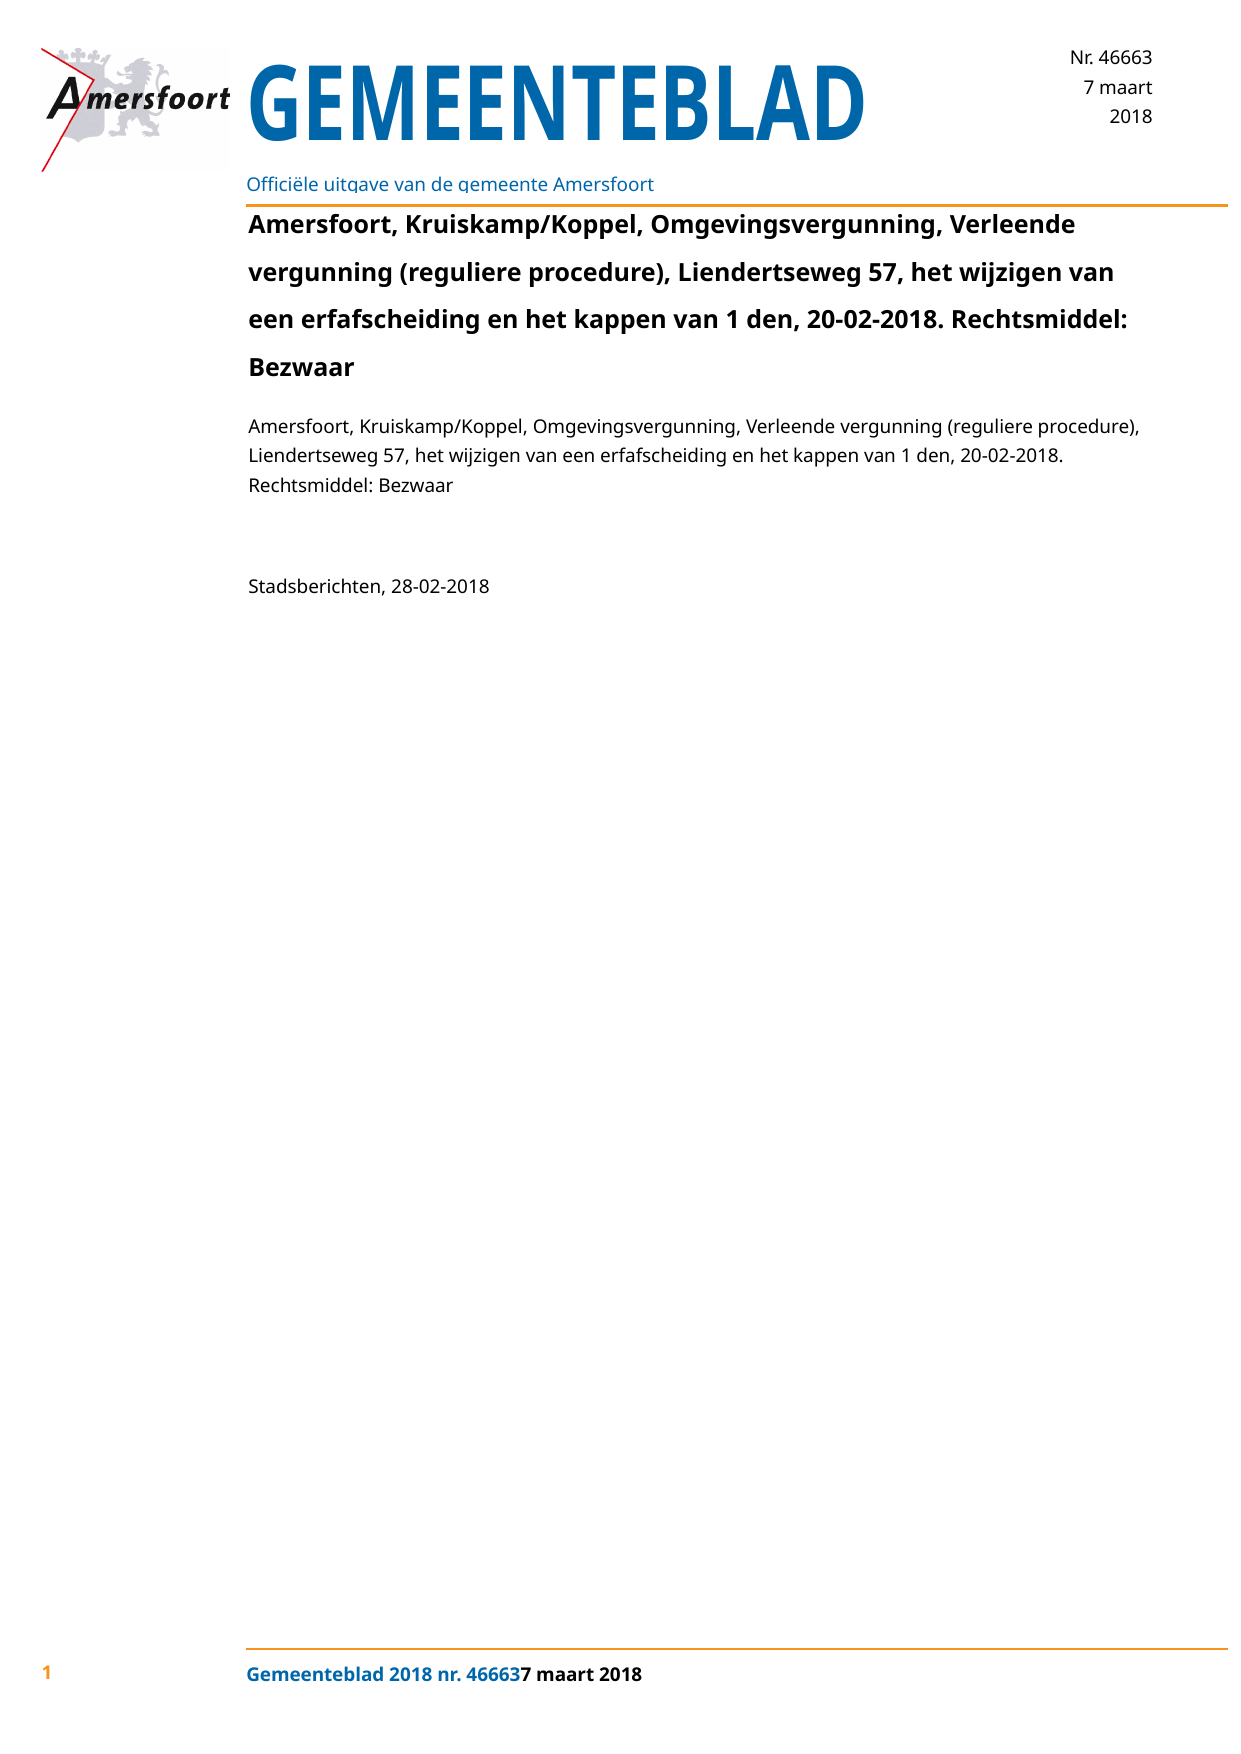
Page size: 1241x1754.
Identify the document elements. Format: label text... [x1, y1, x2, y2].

text Amersfoort, Kruiskamp/Koppel, Omgevingsvergunning, Verleende vergunning (reguliere procedure), Liendertseweg 57, het wijzigen van een erfafscheiding en het kappen van 1 den, 20-02-2018. Rechtsmiddel: Bezwaar [248, 413, 1152, 498]
picture [41, 47, 231, 172]
text Stadsberichten, 28-02-2018 [248, 573, 1152, 599]
text Amersfoort, Kruiskamp/Koppel, Omgevingsvergunning, Verleende vergunning (reguliere procedure), Liendertseweg 57, het wijzigen van een erfafscheiding en het kappen van 1 den, 20-02-2018. Rechtsmiddel: Bezwaar [248, 207, 1152, 384]
